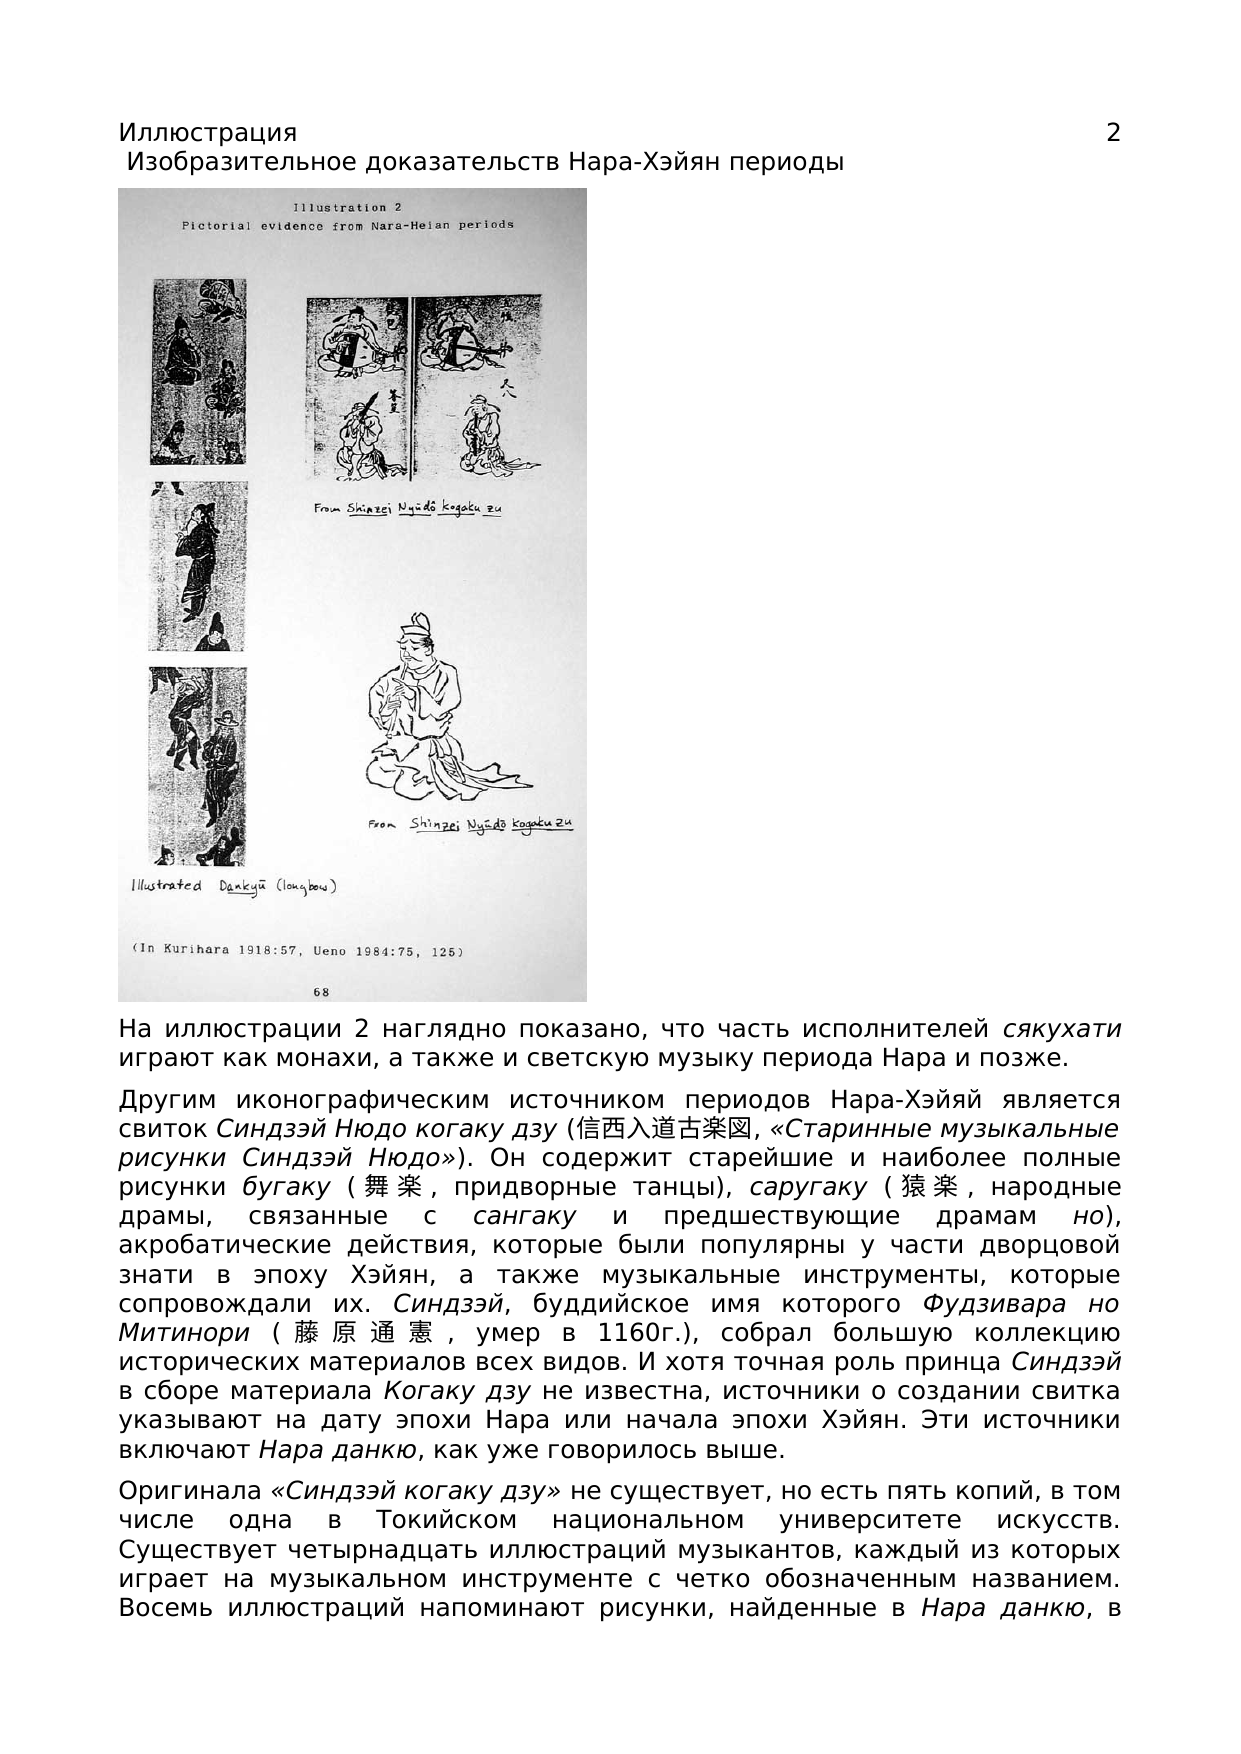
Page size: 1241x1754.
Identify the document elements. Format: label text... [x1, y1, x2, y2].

text Оригинала «Синдзэй когаку дзу» не существует, но есть пять копий, в том числе одна в Токийском национальном университете искусств. Существует четырнадцать иллюстраций музыкантов, каждый из которых играет на музыкальном инструменте с четко обозначенным названием. Восемь иллюстраций напоминают рисунки, найденные в Нара данкю, в [118, 1476, 1122, 1622]
text На иллюстрации 2 наглядно показано, что часть исполнителей сякухати играют как монахи, а также и светскую музыку периода Нара и позже. [118, 1014, 1122, 1072]
text Иллюстрация 2 Изобразительное доказательств Нара-Хэйян периоды [118, 118, 1122, 176]
picture [118, 188, 587, 1002]
text Другим иконографическим источником периодов Нара-Хэйяй является свиток Синдзэй Нюдо когаку дзу (信西入道古楽図, «Старинные музыкальные рисунки Синдзэй Нюдо»). Он содержит старейшие и наиболее полные рисунки бугаку (舞楽, придворные танцы), саругаку (猿楽, народные драмы, связанные с сангаку и предшествующие драмам но), акробатические действия, которые были популярны у части дворцовой знати в эпоху Хэйян, а также музыкальные инструменты, которые сопровождали их. Синдзэй, буддийское имя которого Фудзивара но Митинори (藤原通憲, умер в 1160г.), собрал большую коллекцию исторических материалов всех видов. И хотя точная роль принца Синдзэй в сборе материала Когаку дзу не известна, источники о создании свитка указывают на дату эпохи Нара или начала эпохи Хэйян. Эти источники включают Нара данкю, как уже говорилось выше. [118, 1085, 1122, 1464]
